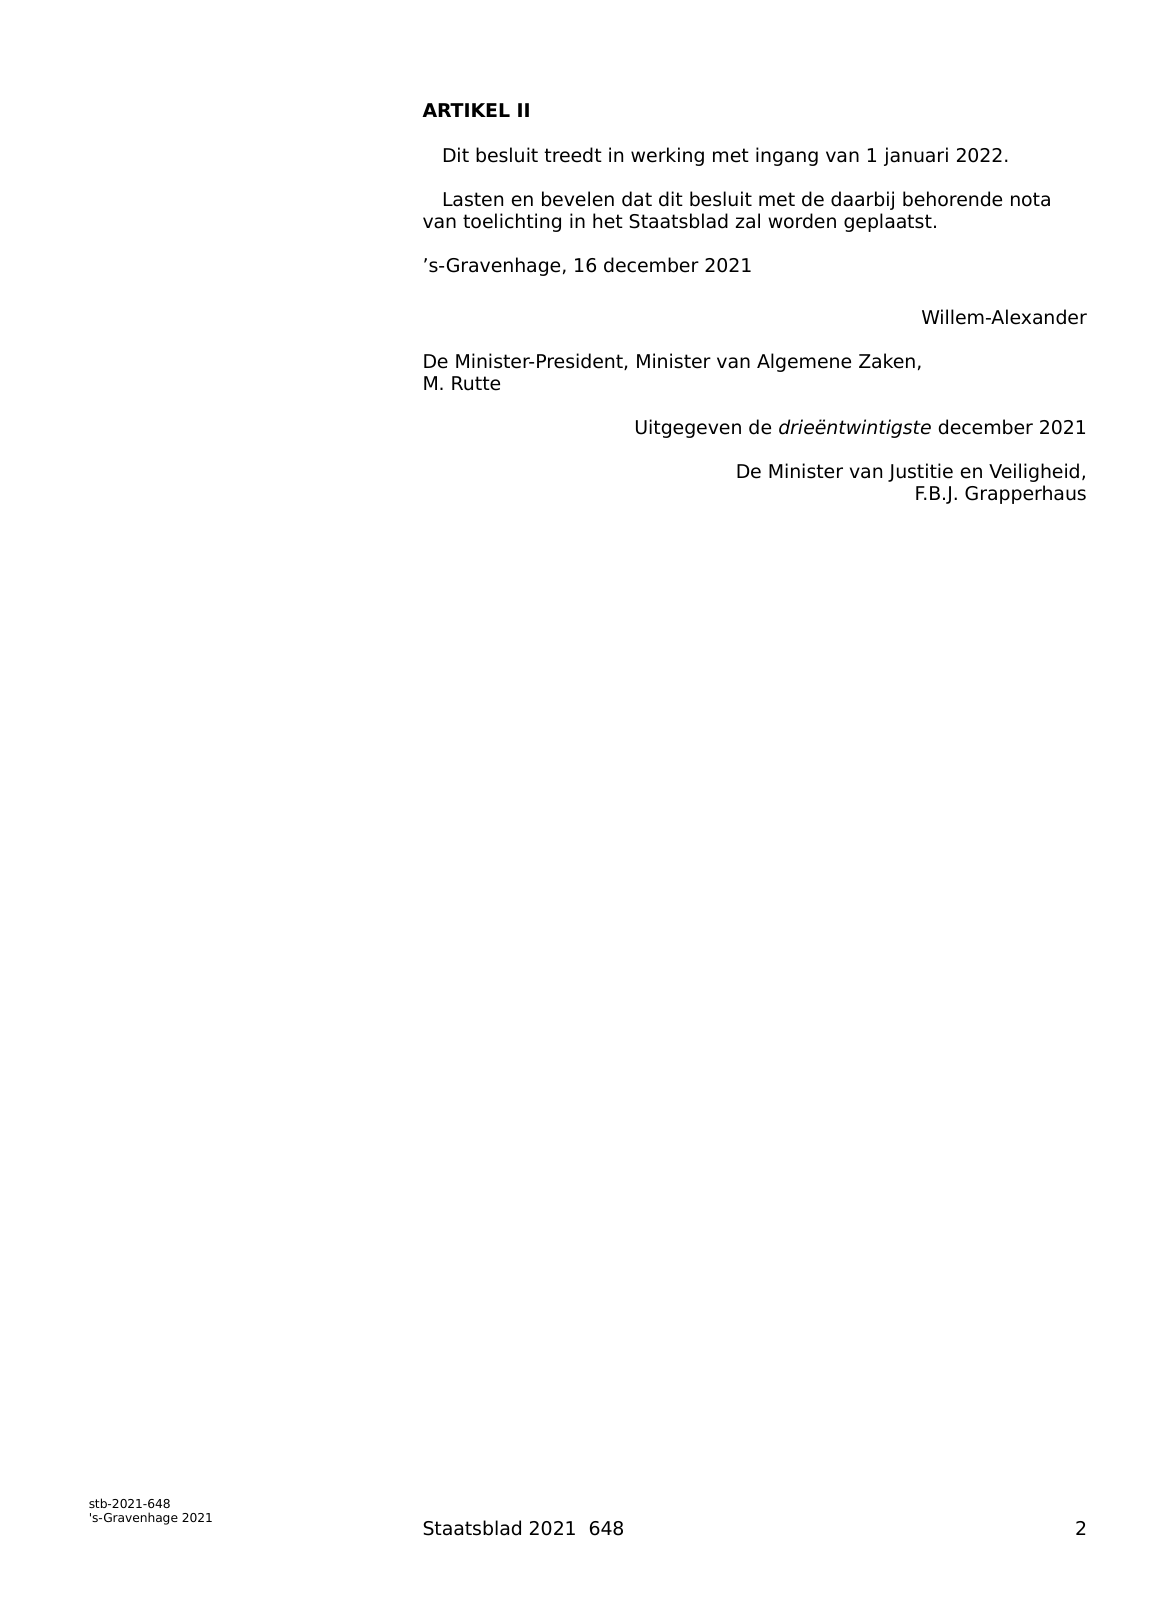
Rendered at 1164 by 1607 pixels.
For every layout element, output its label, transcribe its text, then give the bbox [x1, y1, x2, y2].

text De Minister van Justitie en Veiligheid, F.B.J. Grapperhaus [422, 461, 1087, 505]
text stb-2021-648 [88, 1497, 323, 1511]
text ’s-Gravenhage, 16 december 2021 [422, 255, 1087, 277]
text Willem-Alexander [422, 307, 1087, 329]
text Lasten en bevelen dat dit besluit met de daarbij behorende nota van toelichting in het Staatsblad zal worden geplaatst. [422, 189, 1087, 233]
text Dit besluit treedt in werking met ingang van 1 januari 2022. [422, 144, 1087, 167]
text Uitgegeven de drieëntwintigste december 2021 [422, 417, 1087, 439]
subtitle ARTIKEL II [422, 100, 1087, 122]
text 's-Gravenhage 2021 [88, 1511, 323, 1525]
text De Minister-President, Minister van Algemene Zaken, M. Rutte [422, 351, 1087, 395]
